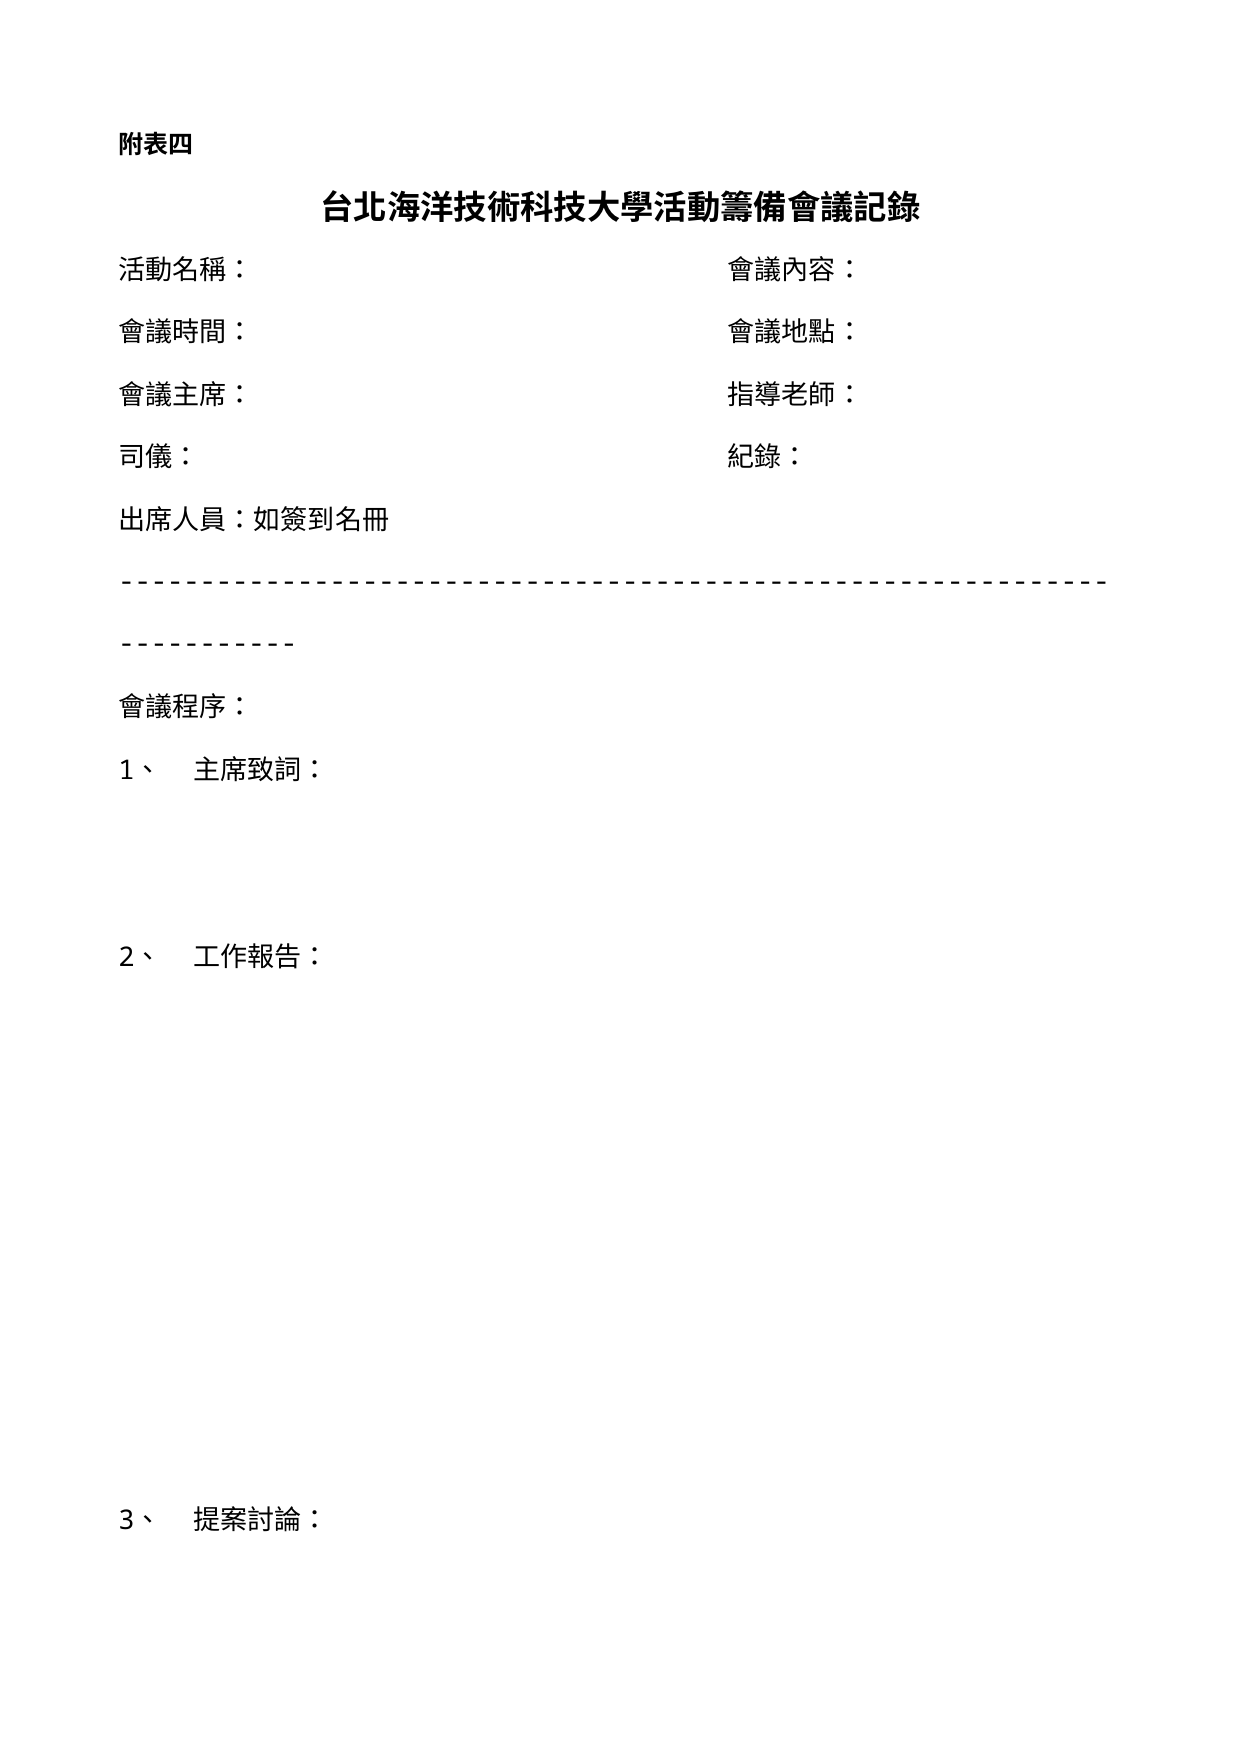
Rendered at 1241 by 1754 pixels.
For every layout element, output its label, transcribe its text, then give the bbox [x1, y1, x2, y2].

text 台北海洋技術科技大學活動籌備會議記錄 [118, 163, 1122, 226]
text 出席人員：如簽到名冊 [118, 476, 1122, 538]
text 會議程序： [118, 663, 1122, 726]
list 主席致詞： [118, 726, 1122, 788]
list 提案討論： [118, 1476, 1122, 1538]
list 工作報告： [118, 913, 1122, 976]
text 活動名稱： 會議內容： [118, 226, 1122, 288]
text 司儀： 紀錄： [118, 413, 1122, 476]
text ------------------------------------------------------------------------ [118, 538, 1122, 663]
text 附表四 [118, 101, 1122, 163]
text 會議時間： 會議地點： [118, 288, 1122, 351]
text 會議主席： 指導老師： [118, 351, 1122, 413]
